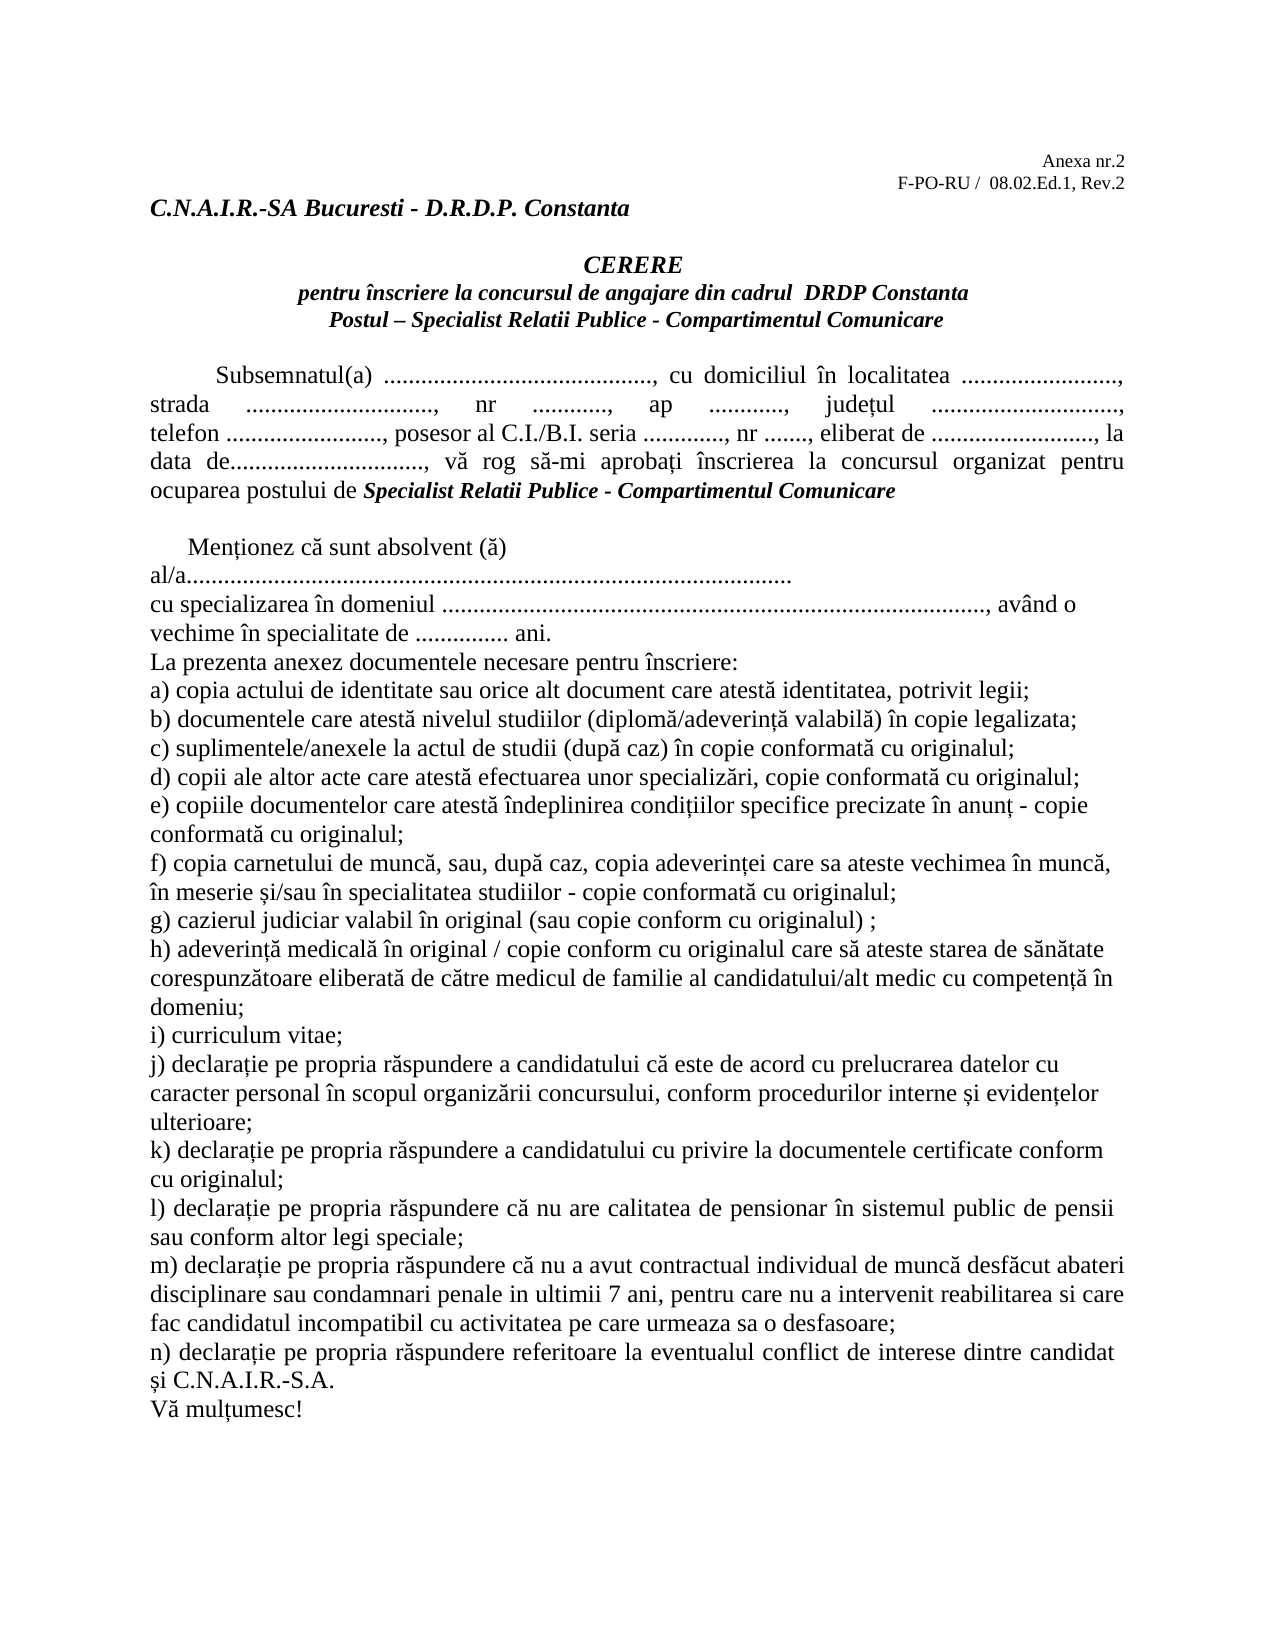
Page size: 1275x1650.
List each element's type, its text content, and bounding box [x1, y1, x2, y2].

text Anexa nr.2 [150, 150, 1125, 172]
text Menționez că sunt absolvent (ă) al/a................................................................................................. cu specializarea în domeniul ......................................................................................., având o vechime în specialitate de ............... ani. [150, 532, 1125, 647]
text m) declarație pe propria răspundere că nu a avut contractual individual de muncă desfăcut abateri disciplinare sau condamnari penale in ultimii 7 ani, pentru care nu a intervenit reabilitarea si care fac candidatul incompatibil cu activitatea pe care urmeaza sa o desfasoare; [150, 1251, 1125, 1337]
text La prezenta anexez documentele necesare pentru înscriere: [150, 647, 1125, 676]
text Postul – Specialist Relatii Publice - Compartimentul Comunicare [150, 306, 1125, 332]
text F-PO-RU / 08.02.Ed.1, Rev.2 [150, 172, 1125, 193]
text n) declarație pe propria răspundere referitoare la eventualul conflict de interese dintre candidat și C.N.A.I.R.-S.A. [150, 1337, 1116, 1394]
text l) declarație pe propria răspundere că nu are calitatea de pensionar în sistemul public de pensii sau conform altor legi speciale; [150, 1193, 1116, 1251]
text C.N.A.I.R.-SA Bucuresti - D.R.D.P. Constanta [150, 193, 1125, 222]
text Subsemnatul(a) ..........................................., cu domiciliul în localitatea ........................., strada .............................., nr ............, ap ............, județul .............................., telefon ........................., posesor al C.I./B.I. seria ............., nr ......., eliberat de .........................., la data de..............................., vă rog să-mi aprobați înscrierea la concursul organizat pentru ocuparea postului de Specialist Relatii Publice - Compartimentul Comunicare [150, 360, 1125, 504]
text k) declarație pe propria răspundere a candidatului cu privire la documentele certificate conform cu originalul; [150, 1136, 1125, 1193]
text a) copia actului de identitate sau orice alt document care atestă identitatea, potrivit legii; b) documentele care atestă nivelul studiilor (diplomă/adeverință valabilă) în copie legalizata; c) suplimentele/anexele la actul de studii (după caz) în copie conformată cu originalul; d) copii ale altor acte care atestă efectuarea unor specializări, copie conformată cu originalul; e) copiile documentelor care atestă îndeplinirea condițiilor specifice precizate în anunț - copie conformată cu originalul; f) copia carnetului de muncă, sau, după caz, copia adeverinței care sa ateste vechimea în muncă, în meserie și/sau în specialitatea studiilor - copie conformată cu originalul; g) cazierul judiciar valabil în original (sau copie conform cu originalul) ; h) adeverință medicală în original / copie conform cu originalul care să ateste starea de sănătate corespunzătoare eliberată de către medicul de familie al candidatului/alt medic cu competență în domeniu; i) curriculum vitae; j) declarație pe propria răspundere a candidatului că este de acord cu prelucrarea datelor cu caracter personal în scopul organizării concursului, conform procedurilor interne și evidențelor ulterioare; [150, 676, 1125, 1136]
text Vă mulțumesc! [150, 1394, 1116, 1423]
text CERERE pentru înscriere la concursul de angajare din cadrul DRDP Constanta [150, 251, 1125, 306]
